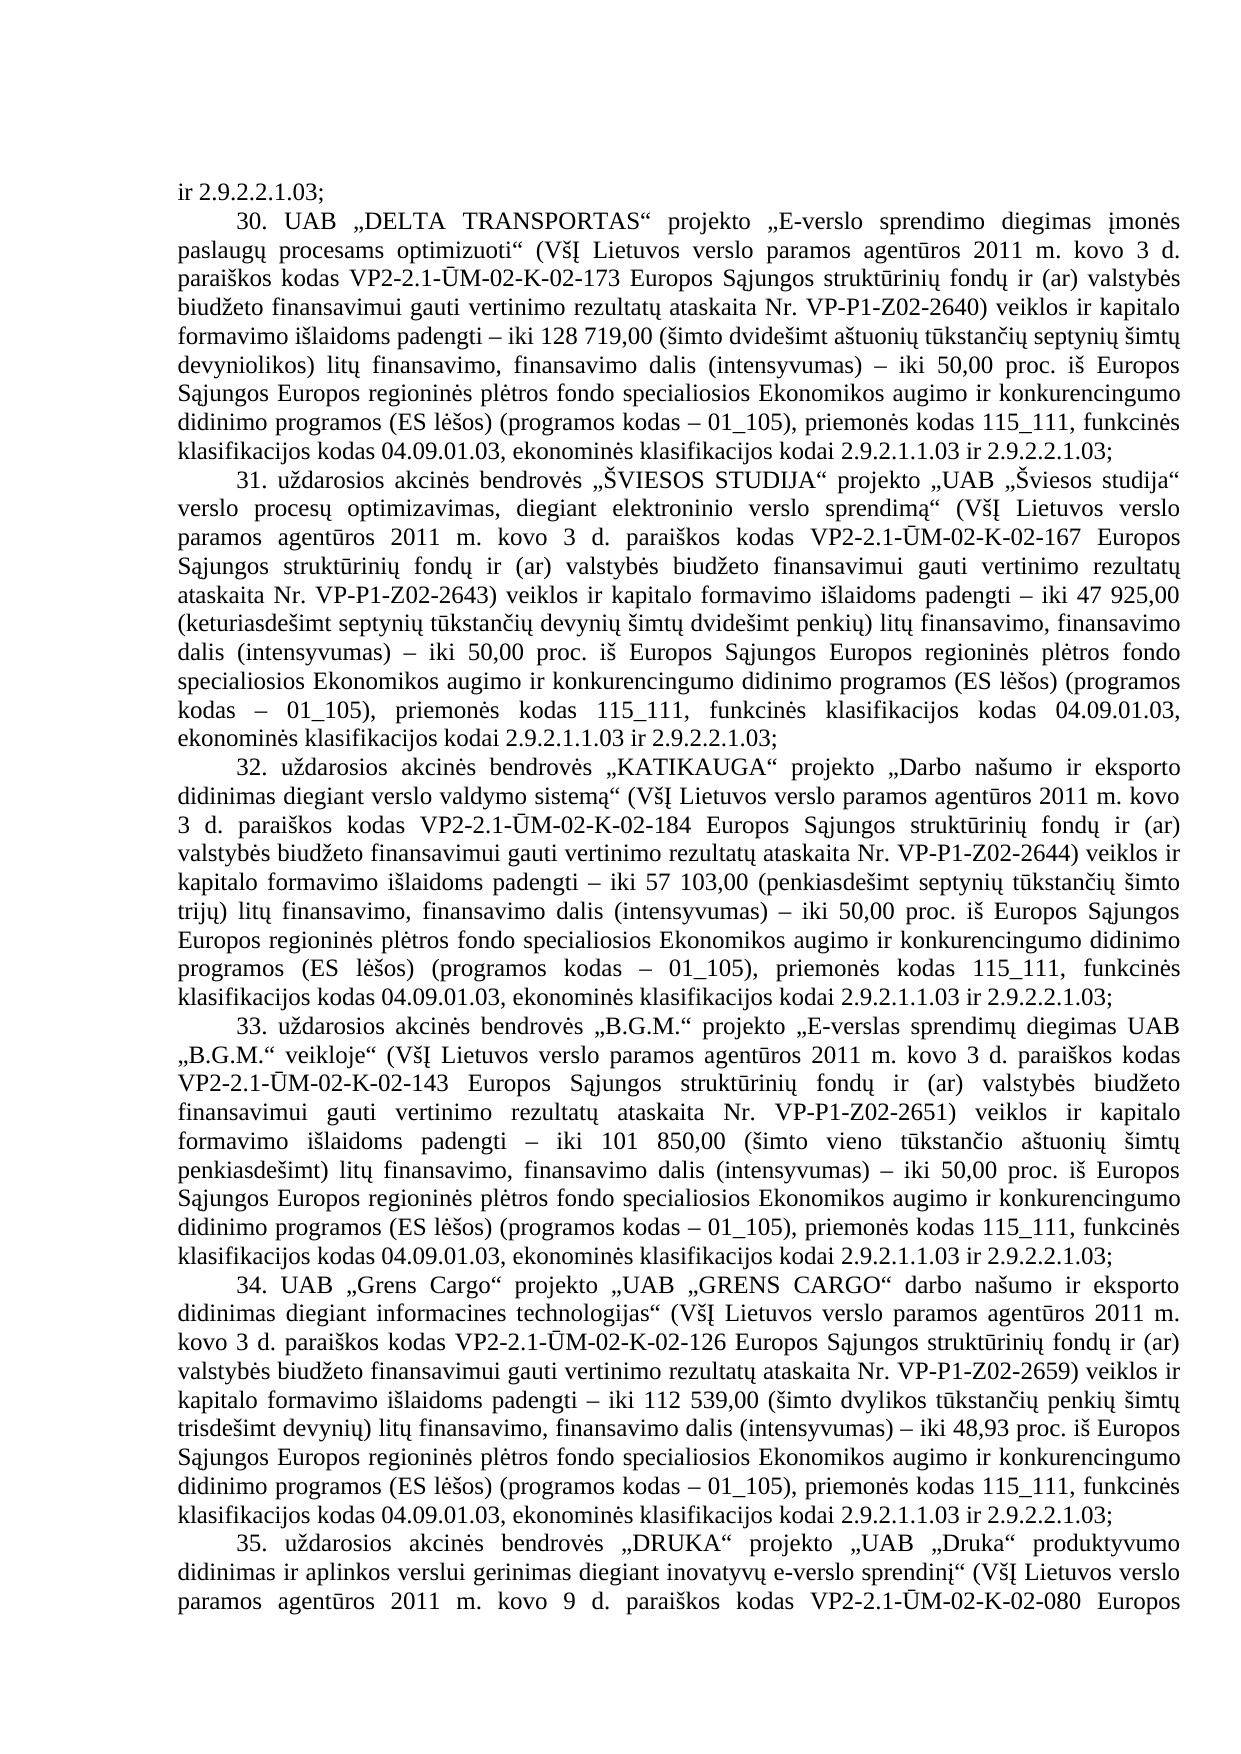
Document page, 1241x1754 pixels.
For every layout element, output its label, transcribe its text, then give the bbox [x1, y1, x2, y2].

text ir 2.9.2.2.1.03; [177, 177, 1181, 206]
text 30. UAB „DELTA TRANSPORTAS“ projekto „E-verslo sprendimo diegimas įmonės paslaugų procesams optimizuoti“ (VšĮ Lietuvos verslo paramos agentūros 2011 m. kovo 3 d. paraiškos kodas VP2-2.1-ŪM-02-K-02-173 Europos Sąjungos struktūrinių fondų ir (ar) valstybės biudžeto finansavimui gauti vertinimo rezultatų ataskaita Nr. VP-P1-Z02-2640) veiklos ir kapitalo formavimo išlaidoms padengti – iki 128 719,00 (šimto dvidešimt aštuonių tūkstančių septynių šimtų devyniolikos) litų finansavimo, finansavimo dalis (intensyvumas) – iki 50,00 proc. iš Europos Sąjungos Europos regioninės plėtros fondo specialiosios Ekonomikos augimo ir konkurencingumo didinimo programos (ES lėšos) (programos kodas – 01_105), priemonės kodas 115_111, funkcinės klasifikacijos kodas 04.09.01.03, ekonominės klasifikacijos kodai 2.9.2.1.1.03 ir 2.9.2.2.1.03; [177, 206, 1181, 465]
text 33. uždarosios akcinės bendrovės „B.G.M.“ projekto „E-verslas sprendimų diegimas UAB „B.G.M.“ veikloje“ (VšĮ Lietuvos verslo paramos agentūros 2011 m. kovo 3 d. paraiškos kodas VP2-2.1-ŪM-02-K-02-143 Europos Sąjungos struktūrinių fondų ir (ar) valstybės biudžeto finansavimui gauti vertinimo rezultatų ataskaita Nr. VP-P1-Z02-2651) veiklos ir kapitalo formavimo išlaidoms padengti – iki 101 850,00 (šimto vieno tūkstančio aštuonių šimtų penkiasdešimt) litų finansavimo, finansavimo dalis (intensyvumas) – iki 50,00 proc. iš Europos Sąjungos Europos regioninės plėtros fondo specialiosios Ekonomikos augimo ir konkurencingumo didinimo programos (ES lėšos) (programos kodas – 01_105), priemonės kodas 115_111, funkcinės klasifikacijos kodas 04.09.01.03, ekonominės klasifikacijos kodai 2.9.2.1.1.03 ir 2.9.2.2.1.03; [177, 1011, 1181, 1270]
text 34. UAB „Grens Cargo“ projekto „UAB „GRENS CARGO“ darbo našumo ir eksporto didinimas diegiant informacines technologijas“ (VšĮ Lietuvos verslo paramos agentūros 2011 m. kovo 3 d. paraiškos kodas VP2-2.1-ŪM-02-K-02-126 Europos Sąjungos struktūrinių fondų ir (ar) valstybės biudžeto finansavimui gauti vertinimo rezultatų ataskaita Nr. VP-P1-Z02-2659) veiklos ir kapitalo formavimo išlaidoms padengti – iki 112 539,00 (šimto dvylikos tūkstančių penkių šimtų trisdešimt devynių) litų finansavimo, finansavimo dalis (intensyvumas) – iki 48,93 proc. iš Europos Sąjungos Europos regioninės plėtros fondo specialiosios Ekonomikos augimo ir konkurencingumo didinimo programos (ES lėšos) (programos kodas – 01_105), priemonės kodas 115_111, funkcinės klasifikacijos kodas 04.09.01.03, ekonominės klasifikacijos kodai 2.9.2.1.1.03 ir 2.9.2.2.1.03; [177, 1270, 1181, 1528]
text 31. uždarosios akcinės bendrovės „ŠVIESOS STUDIJA“ projekto „UAB „Šviesos studija“ verslo procesų optimizavimas, diegiant elektroninio verslo sprendimą“ (VšĮ Lietuvos verslo paramos agentūros 2011 m. kovo 3 d. paraiškos kodas VP2-2.1-ŪM-02-K-02-167 Europos Sąjungos struktūrinių fondų ir (ar) valstybės biudžeto finansavimui gauti vertinimo rezultatų ataskaita Nr. VP-P1-Z02-2643) veiklos ir kapitalo formavimo išlaidoms padengti – iki 47 925,00 (keturiasdešimt septynių tūkstančių devynių šimtų dvidešimt penkių) litų finansavimo, finansavimo dalis (intensyvumas) – iki 50,00 proc. iš Europos Sąjungos Europos regioninės plėtros fondo specialiosios Ekonomikos augimo ir konkurencingumo didinimo programos (ES lėšos) (programos kodas – 01_105), priemonės kodas 115_111, funkcinės klasifikacijos kodas 04.09.01.03, ekonominės klasifikacijos kodai 2.9.2.1.1.03 ir 2.9.2.2.1.03; [177, 465, 1181, 752]
text 35. uždarosios akcinės bendrovės „DRUKA“ projekto „UAB „Druka“ produktyvumo didinimas ir aplinkos verslui gerinimas diegiant inovatyvų e-verslo sprendinį“ (VšĮ Lietuvos verslo paramos agentūros 2011 m. kovo 9 d. paraiškos kodas VP2-2.1-ŪM-02-K-02-080 Europos [177, 1528, 1181, 1615]
text 32. uždarosios akcinės bendrovės „KATIKAUGA“ projekto „Darbo našumo ir eksporto didinimas diegiant verslo valdymo sistemą“ (VšĮ Lietuvos verslo paramos agentūros 2011 m. kovo 3 d. paraiškos kodas VP2-2.1-ŪM-02-K-02-184 Europos Sąjungos struktūrinių fondų ir (ar) valstybės biudžeto finansavimui gauti vertinimo rezultatų ataskaita Nr. VP-P1-Z02-2644) veiklos ir kapitalo formavimo išlaidoms padengti – iki 57 103,00 (penkiasdešimt septynių tūkstančių šimto trijų) litų finansavimo, finansavimo dalis (intensyvumas) – iki 50,00 proc. iš Europos Sąjungos Europos regioninės plėtros fondo specialiosios Ekonomikos augimo ir konkurencingumo didinimo programos (ES lėšos) (programos kodas – 01_105), priemonės kodas 115_111, funkcinės klasifikacijos kodas 04.09.01.03, ekonominės klasifikacijos kodai 2.9.2.1.1.03 ir 2.9.2.2.1.03; [177, 752, 1181, 1011]
